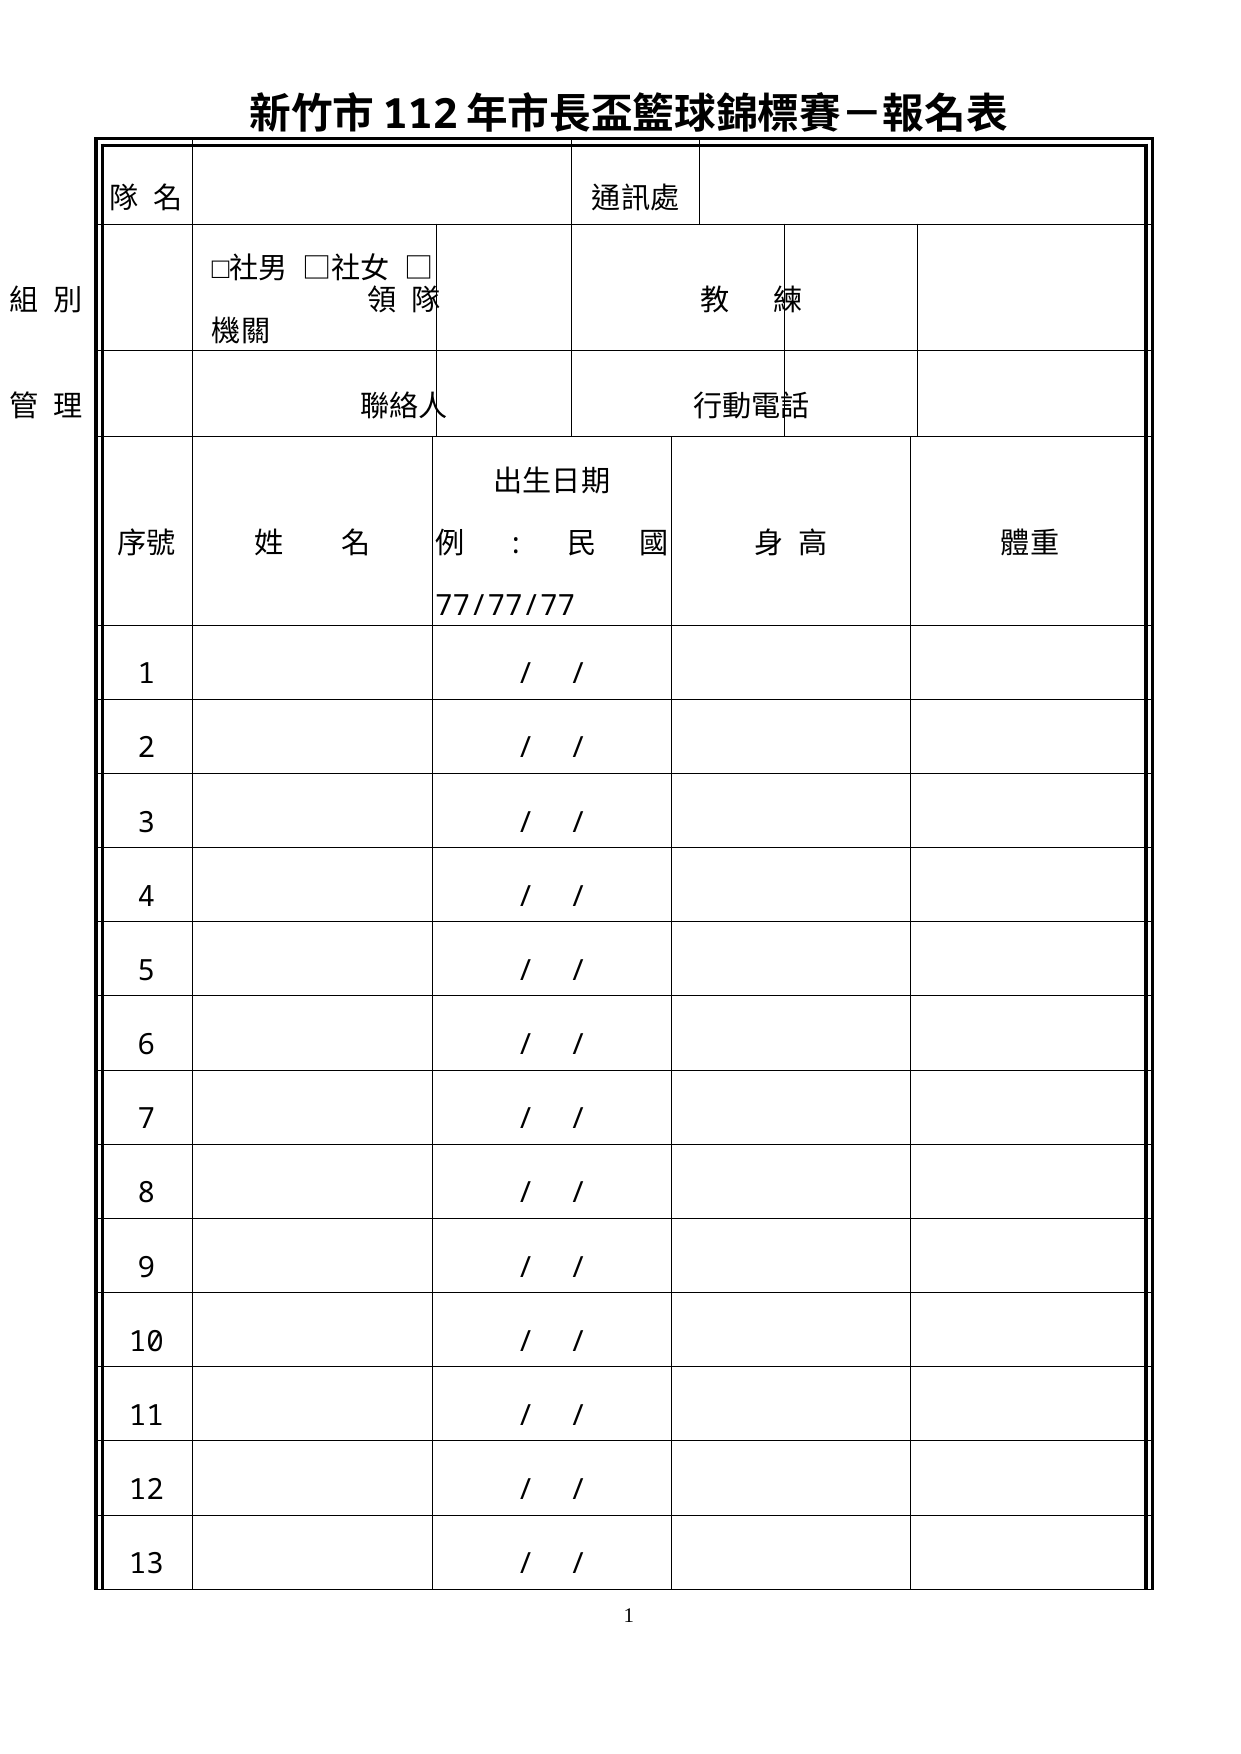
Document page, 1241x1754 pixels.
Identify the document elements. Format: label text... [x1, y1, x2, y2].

table_cell [672, 848, 910, 921]
table_cell [572, 225, 784, 349]
table_cell 7 [104, 1071, 192, 1144]
table_header [700, 140, 1149, 223]
table_header 通訊處 [572, 147, 699, 223]
table_cell [193, 1219, 432, 1292]
table_cell [193, 351, 436, 436]
table_cell [193, 922, 432, 995]
table_cell [911, 922, 1144, 995]
table_cell 序號 [104, 437, 192, 624]
table_cell [672, 1441, 910, 1514]
table_cell 12 [104, 1441, 192, 1514]
table_cell 姓 名 [193, 437, 432, 624]
table_cell 4 [104, 848, 192, 921]
table_cell 9 [104, 1219, 192, 1292]
table_cell [918, 225, 1144, 349]
table_cell [193, 626, 432, 699]
table_cell 8 [104, 1145, 192, 1218]
table_cell [572, 351, 784, 436]
table_cell 教 練 [785, 291, 792, 308]
table_cell [672, 1367, 910, 1440]
table_cell [672, 922, 910, 995]
table_cell 13 [104, 1516, 192, 1589]
table_cell [911, 700, 1144, 773]
table_cell □社男 □社女 □機關 [193, 225, 436, 349]
table_header [572, 140, 699, 144]
table_cell / / [433, 1441, 671, 1514]
table_cell / / [433, 1219, 671, 1292]
table_cell [672, 700, 910, 773]
table_cell 10 [104, 1293, 192, 1366]
table_cell [193, 1071, 432, 1144]
text 新竹市112年市長盃籃球錦標賽－報名表 [94, 96, 1162, 137]
table_cell [911, 996, 1144, 1069]
table_header [700, 147, 1144, 223]
table_cell 組 別 [104, 225, 192, 349]
table_cell 行動電話 [785, 351, 917, 436]
table_cell [911, 1071, 1144, 1144]
table_cell / / [433, 626, 671, 699]
table_cell / / [433, 922, 671, 995]
table_cell / / [433, 1145, 671, 1218]
table_cell [911, 1367, 1144, 1440]
table_cell 出生日期 例:民國77/77/77 [433, 437, 671, 624]
table_header 隊 名 [99, 140, 192, 223]
table_cell [911, 848, 1144, 921]
table_header [193, 140, 571, 144]
table_cell [193, 774, 432, 847]
table_cell [193, 996, 432, 1069]
table_cell [193, 1145, 432, 1218]
table_cell 體重 [911, 437, 1144, 624]
table_cell [918, 351, 1144, 436]
table_cell [672, 1145, 910, 1218]
table_cell [911, 1441, 1144, 1514]
table_cell 管 理 [104, 351, 192, 436]
table_cell / / [433, 1293, 671, 1366]
table_cell [193, 1293, 432, 1366]
table_cell [193, 1516, 432, 1589]
table_cell 身 高 [672, 437, 910, 624]
table_cell [911, 626, 1144, 699]
table_cell [193, 1367, 432, 1440]
table_cell [672, 626, 910, 699]
table_cell / / [433, 996, 671, 1069]
table_cell [672, 1219, 910, 1292]
table_cell [911, 1293, 1144, 1366]
table_cell [193, 700, 432, 773]
table_cell 5 [104, 922, 192, 995]
table_cell 3 [104, 774, 192, 847]
table_cell / / [433, 700, 671, 773]
table_cell [672, 996, 910, 1069]
table_cell [911, 774, 1144, 847]
table_cell [672, 774, 910, 847]
table_cell / / [433, 848, 671, 921]
table_cell 6 [104, 996, 192, 1069]
table_header [193, 147, 571, 223]
table_cell 11 [104, 1367, 192, 1440]
table_cell [911, 1516, 1144, 1589]
table_cell [193, 848, 432, 921]
table_cell [672, 1071, 910, 1144]
table_cell [911, 1145, 1144, 1218]
table_cell 教 練 [785, 225, 917, 349]
table_cell / / [433, 774, 671, 847]
table_cell [193, 1441, 432, 1514]
table_cell / / [433, 1071, 671, 1144]
table_cell [911, 1219, 1144, 1292]
table_cell 聯絡人 [437, 351, 571, 436]
table_cell [672, 1516, 910, 1589]
table_cell / / [433, 1516, 671, 1589]
table_cell [672, 1293, 910, 1366]
table_cell 2 [104, 700, 192, 773]
table_cell 1 [104, 626, 192, 699]
table_cell 領 隊 [437, 225, 571, 349]
table_cell / / [433, 1367, 671, 1440]
